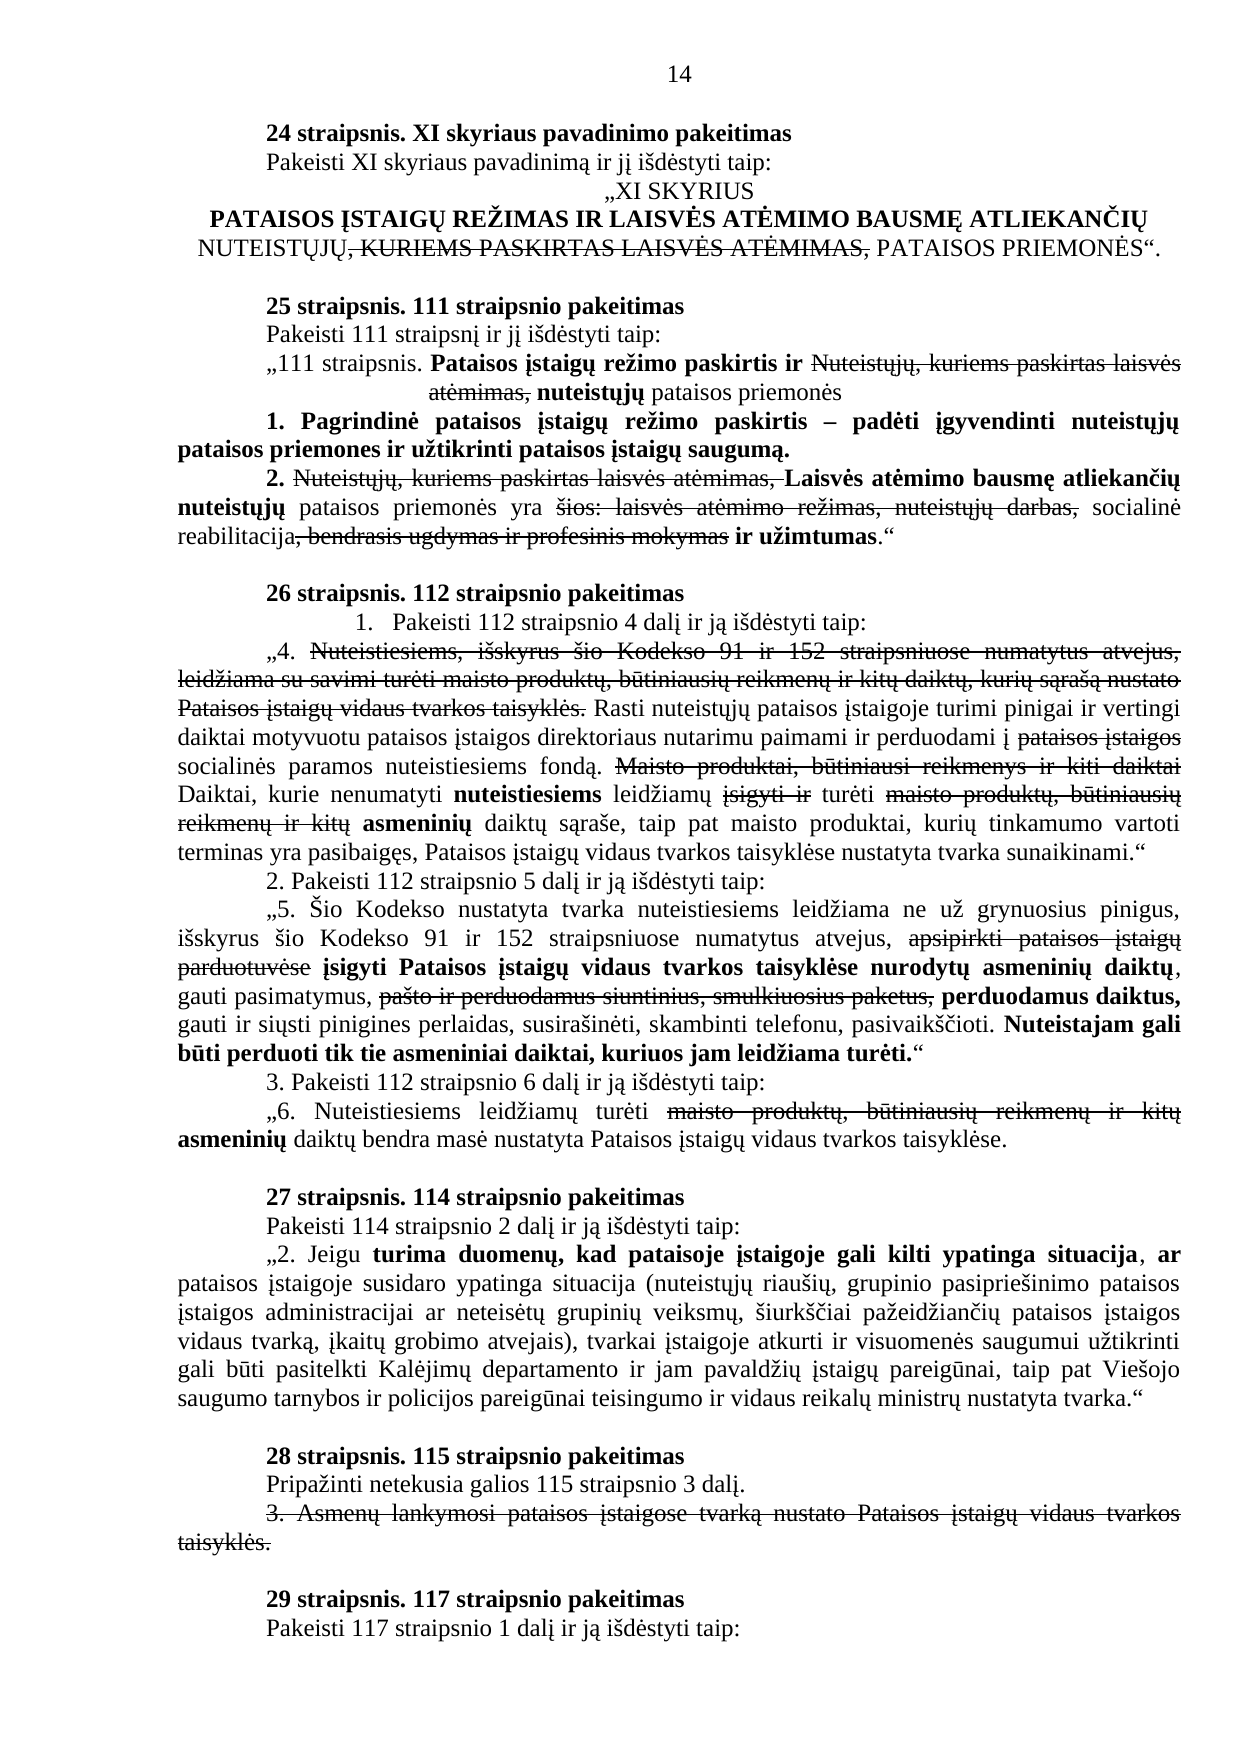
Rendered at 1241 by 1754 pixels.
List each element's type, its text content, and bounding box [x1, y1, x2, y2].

text „5. Šio Kodekso nustatyta tvarka nuteistiesiems leidžiama ne už grynuosius pinigus, išskyrus šio Kodekso 91 ir 152 straipsniuose numatytus atvejus, apsipirkti pataisos įstaigų parduotuvėse įsigyti Pataisos įstaigų vidaus tvarkos taisyklėse nurodytų asmeninių daiktų, gauti pasimatymus, pašto ir perduodamus siuntinius, smulkiuosius paketus, perduodamus daiktus, gauti ir siųsti pinigines perlaidas, susirašinėti, skambinti telefonu, pasivaikščioti. Nuteistajam gali būti perduoti tik tie asmeniniai daiktai, kuriuos jam leidžiama turėti.“ [177, 894, 1181, 1067]
text PATAISOS ĮSTAIGŲ REŽIMAS IR LAISVĖS ATĖMIMO BAUSMĘ ATLIEKANČIŲ NUTEISTŲJŲ, KURIEMS PASKIRTAS LAISVĖS ATĖMIMAS, PATAISOS PRIEMONĖS“. [177, 204, 1181, 262]
text Pakeisti 111 straipsnį ir jį išdėstyti taip: [177, 319, 1181, 348]
text 2. Pakeisti 112 straipsnio 5 dalį ir ją išdėstyti taip: [177, 866, 1181, 894]
text 24 straipsnis. XI skyriaus pavadinimo pakeitimas [177, 118, 1181, 147]
text „XI SKYRIUS [177, 176, 1181, 204]
text 29 straipsnis. 117 straipsnio pakeitimas [177, 1584, 1181, 1613]
text „4. Nuteistiesiems, išskyrus šio Kodekso 91 ir 152 straipsniuose numatytus atvejus, leidžiama su savimi turėti maisto produktų, būtiniausių reikmenų ir kitų daiktų, kurių sąrašą nustato Pataisos įstaigų vidaus tvarkos taisyklės. Rasti nuteistųjų pataisos įstaigoje turimi pinigai ir vertingi daiktai motyvuotu pataisos įstaigos direktoriaus nutarimu paimami ir perduodami į pataisos įstaigos socialinės paramos nuteistiesiems fondą. Maisto produktai, būtiniausi reikmenys ir kiti daiktai Daiktai, kurie nenumatyti nuteistiesiems leidžiamų įsigyti ir turėti maisto produktų, būtiniausių reikmenų ir kitų asmeninių daiktų sąraše, taip pat maisto produktai, kurių tinkamumo vartoti terminas yra pasibaigęs, Pataisos įstaigų vidaus tvarkos taisyklėse nustatyta tvarka sunaikinami.“ [177, 682, 1181, 866]
text 2. Nuteistųjų, kuriems paskirtas laisvės atėmimas, Laisvės atėmimo bausmę atliekančių nuteistųjų pataisos priemonės yra šios: laisvės atėmimo režimas, nuteistųjų darbas, socialinė reabilitacija, bendrasis ugdymas ir profesinis mokymas ir užimtumas.“ [177, 463, 1181, 549]
text 1. Pagrindinė pataisos įstaigų režimo paskirtis – padėti įgyvendinti nuteistųjų pataisos priemones ir užtikrinti pataisos įstaigų saugumą. [177, 406, 1181, 463]
text „111 straipsnis. Pataisos įstaigų režimo paskirtis ir Nuteistųjų, kuriems paskirtas laisvės atėmimas, nuteistųjų pataisos priemonės [266, 348, 1181, 406]
list Pakeisti 112 straipsnio 4 dalį ir ją išdėstyti taip: [266, 607, 1181, 636]
text 25 straipsnis. 111 straipsnio pakeitimas [177, 291, 1181, 319]
text „4. Nuteistiesiems, išskyrus šio Kodekso 91 ir 152 straipsniuose numatytus atvejus, leidžiama su savimi turėti maisto produktų, būtiniausių reikmenų ir kitų daiktų, kurių sąrašą nustato Pataisos įstaigų vidaus tvarkos taisyklės. Rasti nuteistųjų pataisos įstaigoje turimi pinigai ir vertingi daiktai motyvuotu pataisos įstaigos direktoriaus nutarimu paimami ir perduodami į pataisos įstaigos socialinės paramos nuteistiesiems fondą. Maisto produktai, būtiniausi reikmenys ir kiti daiktai Daiktai, kurie nenumatyti nuteistiesiems leidžiamų įsigyti ir turėti maisto produktų, būtiniausių reikmenų ir kitų asmeninių daiktų sąraše, taip pat maisto produktai, kurių tinkamumo vartoti terminas yra pasibaigęs, Pataisos įstaigų vidaus tvarkos taisyklėse nustatyta tvarka sunaikinami.“ [177, 636, 1181, 680]
text Pripažinti netekusia galios 115 straipsnio 3 dalį. [177, 1469, 1181, 1498]
text 3. Asmenų lankymosi pataisos įstaigose tvarką nustato Pataisos įstaigų vidaus tvarkos taisyklės. [177, 1498, 1181, 1556]
text 26 straipsnis. 112 straipsnio pakeitimas [177, 578, 1181, 607]
text 3. Pakeisti 112 straipsnio 6 dalį ir ją išdėstyti taip: [177, 1067, 1181, 1096]
text 28 straipsnis. 115 straipsnio pakeitimas [177, 1441, 1181, 1469]
text 27 straipsnis. 114 straipsnio pakeitimas [177, 1182, 1181, 1211]
text Pakeisti XI skyriaus pavadinimą ir jį išdėstyti taip: [177, 147, 1181, 176]
text Pakeisti 114 straipsnio 2 dalį ir ją išdėstyti taip: [177, 1211, 1181, 1239]
text „2. Jeigu turima duomenų, kad pataisoje įstaigoje gali kilti ypatinga situacija, ar pataisos įstaigoje susidaro ypatinga situacija (nuteistųjų riaušių, grupinio pasipriešinimo pataisos įstaigos administracijai ar neteisėtų grupinių veiksmų, šiurkščiai pažeidžiančių pataisos įstaigos vidaus tvarką, įkaitų grobimo atvejais), tvarkai įstaigoje atkurti ir visuomenės saugumui užtikrinti gali būti pasitelkti Kalėjimų departamento ir jam pavaldžių įstaigų pareigūnai, taip pat Viešojo saugumo tarnybos ir policijos pareigūnai teisingumo ir vidaus reikalų ministrų nustatyta tvarka.“ [177, 1239, 1181, 1412]
text „6. Nuteistiesiems leidžiamų turėti maisto produktų, būtiniausių reikmenų ir kitų asmeninių daiktų bendra masė nustatyta Pataisos įstaigų vidaus tvarkos taisyklėse. [177, 1096, 1181, 1153]
text Pakeisti 117 straipsnio 1 dalį ir ją išdėstyti taip: [177, 1613, 1181, 1642]
